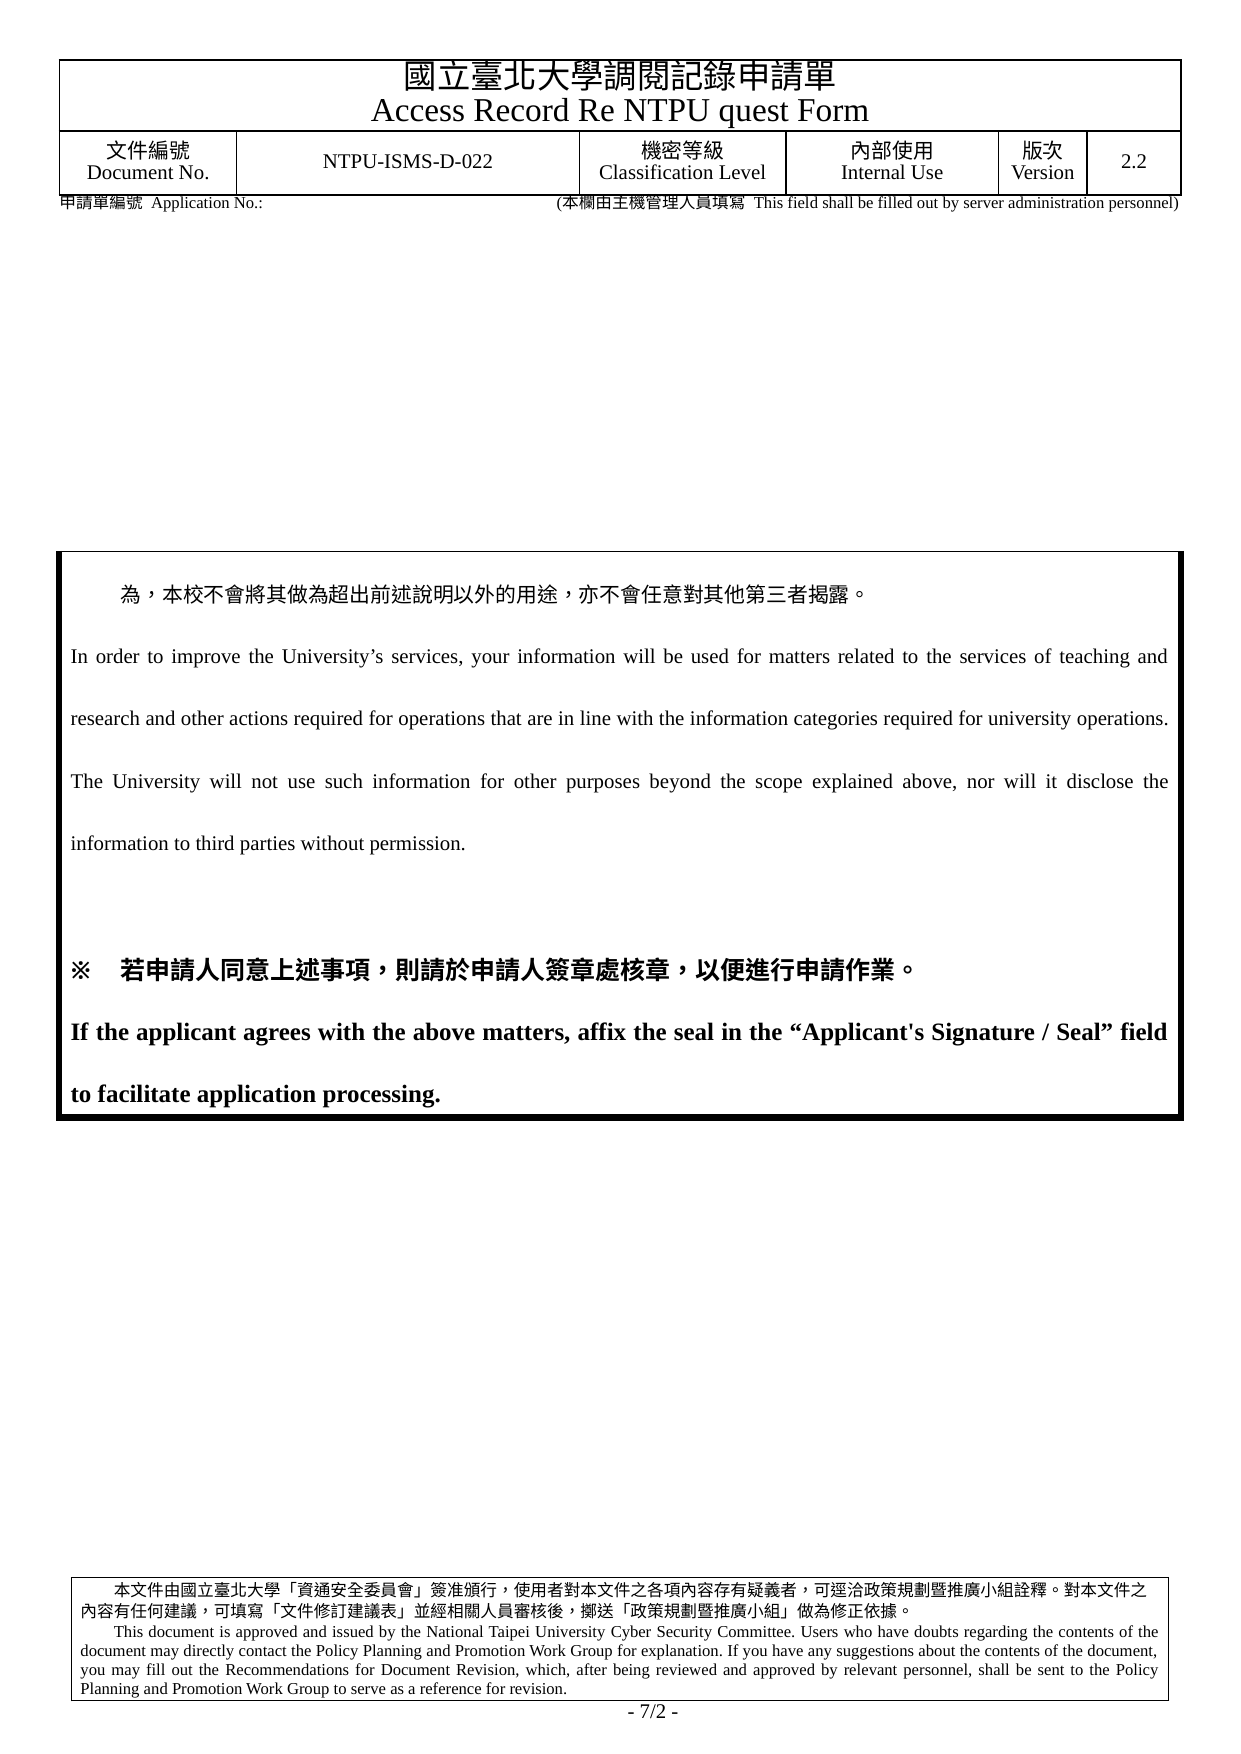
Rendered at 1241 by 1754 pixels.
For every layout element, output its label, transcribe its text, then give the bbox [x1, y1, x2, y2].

table_cell 申請人注意事項 Important Notices for the Applicant 請詳實填寫調閱紀錄原因說明。 Provide detailed and truthful explanation of the reason for access record request. 若申請查閱資訊中心ISMS相關文件或記錄表單時，需再另填「國立台北大學保密切結書」備查。 If you apply for access to ISMS-related documents or records of the Computer & Information Center, you must also fill out the NTPU Non-disclosure Agreement for future reference. 若申請個人帳號相關紀錄時，其帳號請填原始申請帳號，未填帳號者本中心將不予受理。 If you request access to records related to your account, please fill in the original username. The Center will not accept requests that fail to provide the username. 填寫完成後請送本中心辦理；本中心目前不接受口頭、電話、傳真、或電子郵件等方式進行查閱紀錄申請業務，敬請見諒。 Submit the completed form to the Center for request processing. Please understand that the Center currently does not accept requests for access records via oral conversation, telephone, fax, or email. 申請單處理時間為五個工作天，申請完成後將以電話通知，請攜帶個人身分證件親至本中心領取。 The processing time for each request is 5 working days. Completed requests will be confirmed via telephone. Please bring your identification document(s) and complete collection at the Center. 為確保資料安全，申請之紀錄不採用公文交換方式傳送，也不提供電子檔資料，敬請見諒。 Please understand that, in order to ensure information security, requested records will be delivered via neither official document exchange nor electronic files. 申請人同意事項 Matters Agreed to by the Applicant 本人未經資訊中心許可，絕不移動、修改、或刪除任何不屬於本帳號調閱記錄之檔案及附件。 I will never move, modify, or delete any files or attachments that do not belong to this account without the permission of the Computer & Information Center. 本人若有違反上述禁止之事項，願受終止帳號之處分。 Should I be involved in any matters prohibited by the aforementioned regulations, I will receive a disciplinary action of account termination. 簽章處請使用職章；若申請人是學生，則主管簽章處由系主任簽章。 Please use a seal with your position title in the signature/seal fields. If the applicant is a student, the field of the unit head’s signature or seal shall be signed or sealed by the department chairperson. 為提昇本校之服務，您的資料將用於本校教學研究相關服務及其他合於本校校務運作資料項目之業務需要所為之行為，本校不會將其做為超出前述說明以外的用途，亦不會任意對其他第三者揭露。 In order to improve the University’s services, your information will be used for matters related to the services of teaching and research and other actions required for operations that are in line with the information categories required for university operations. The University will not use such information for other purposes beyond the scope explained above, nor will it disclose the information to third parties without permission. 若申請人同意上述事項，則請於申請人簽章處核章，以便進行申請作業。 If the applicant agrees with the above matters, affix the seal in the “Applicant's Signature / Seal” field to facilitate application processing. [62, 552, 1178, 1114]
